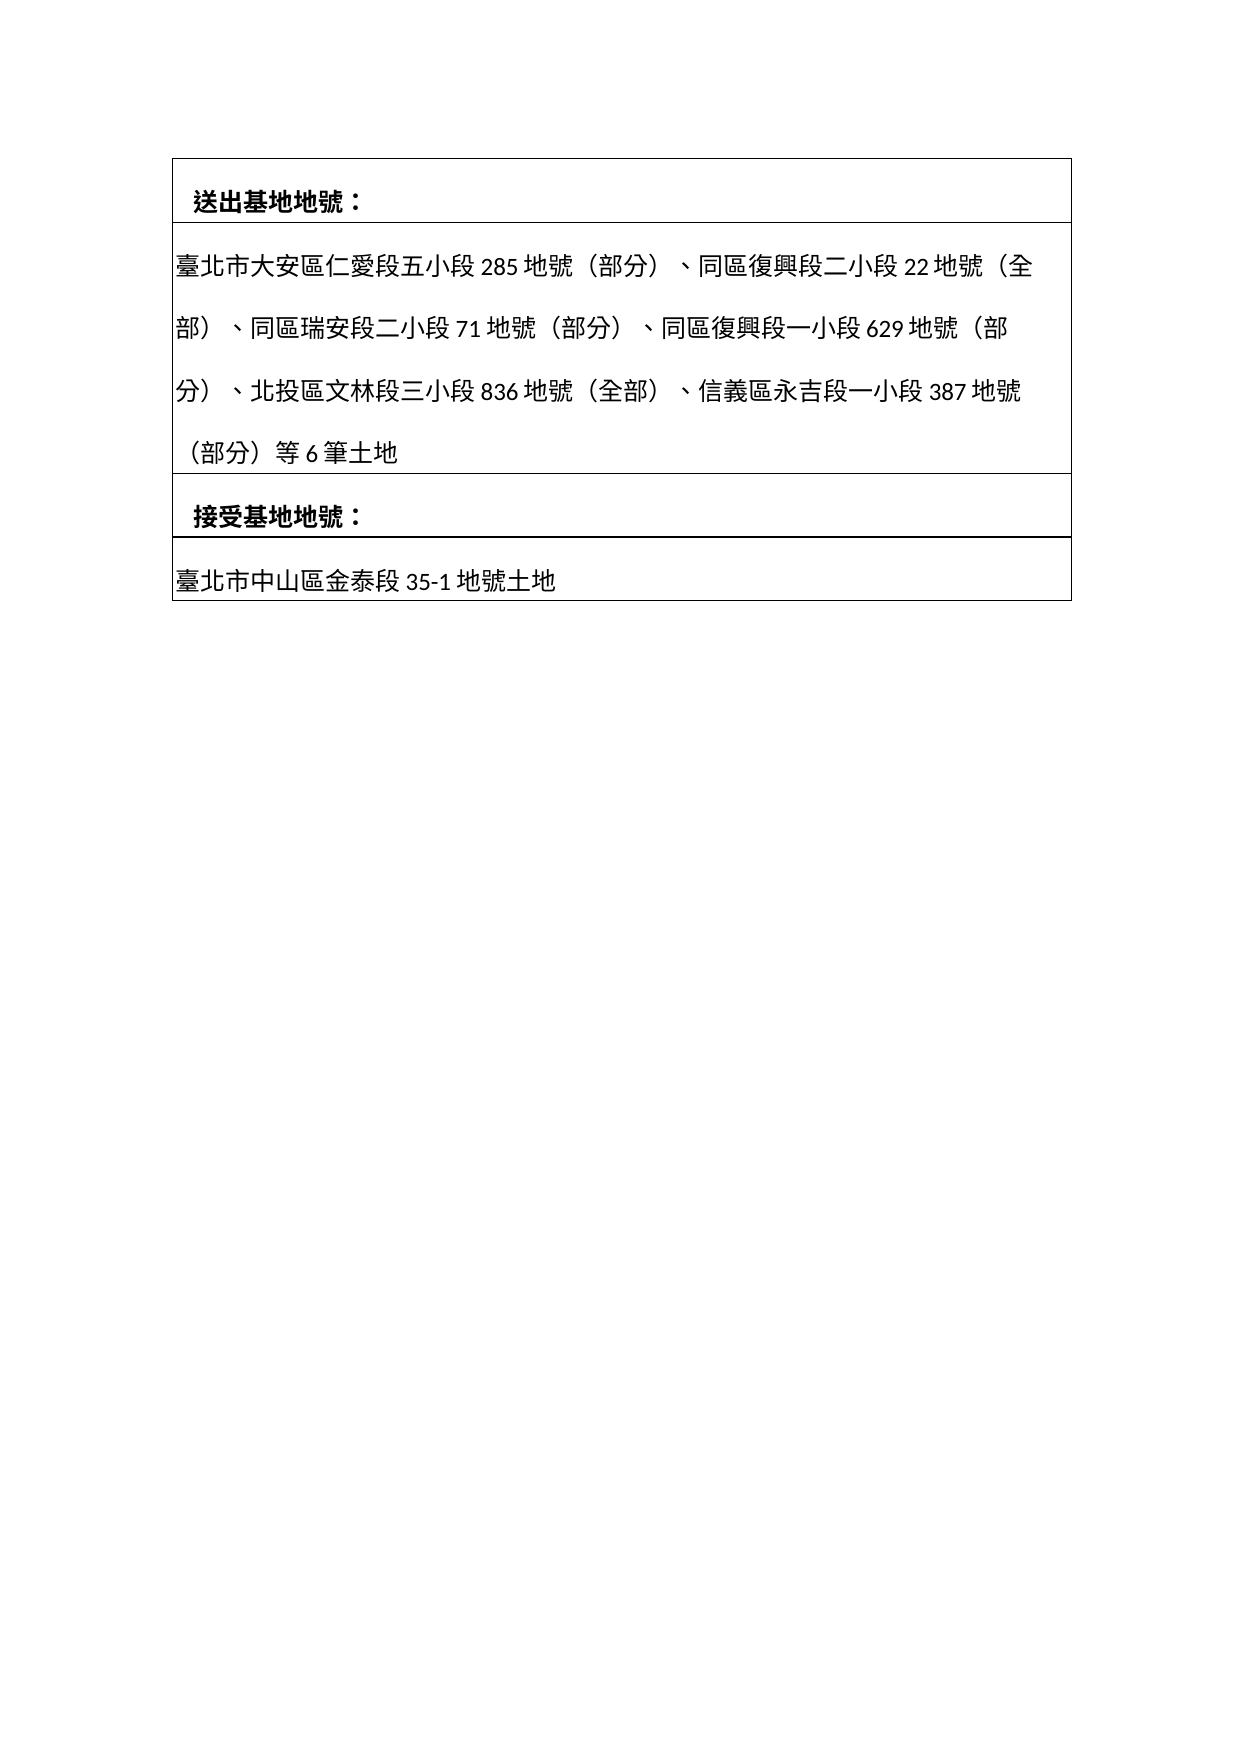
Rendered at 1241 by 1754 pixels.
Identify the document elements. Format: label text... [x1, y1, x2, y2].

table_header 送出基地地號： [173, 159, 1071, 222]
table_cell 臺北市大安區仁愛段五小段285地號（部分）、同區復興段二小段22地號（全部）、同區瑞安段二小段71地號（部分）、同區復興段一小段629地號（部分）、北投區文林段三小段836地號（全部）、信義區永吉段一小段387地號（部分）等6筆土地 [173, 223, 1071, 473]
table_cell 臺北市中山區金泰段35-1地號土地 [173, 538, 1071, 600]
table_cell 接受基地地號： [173, 474, 1071, 536]
